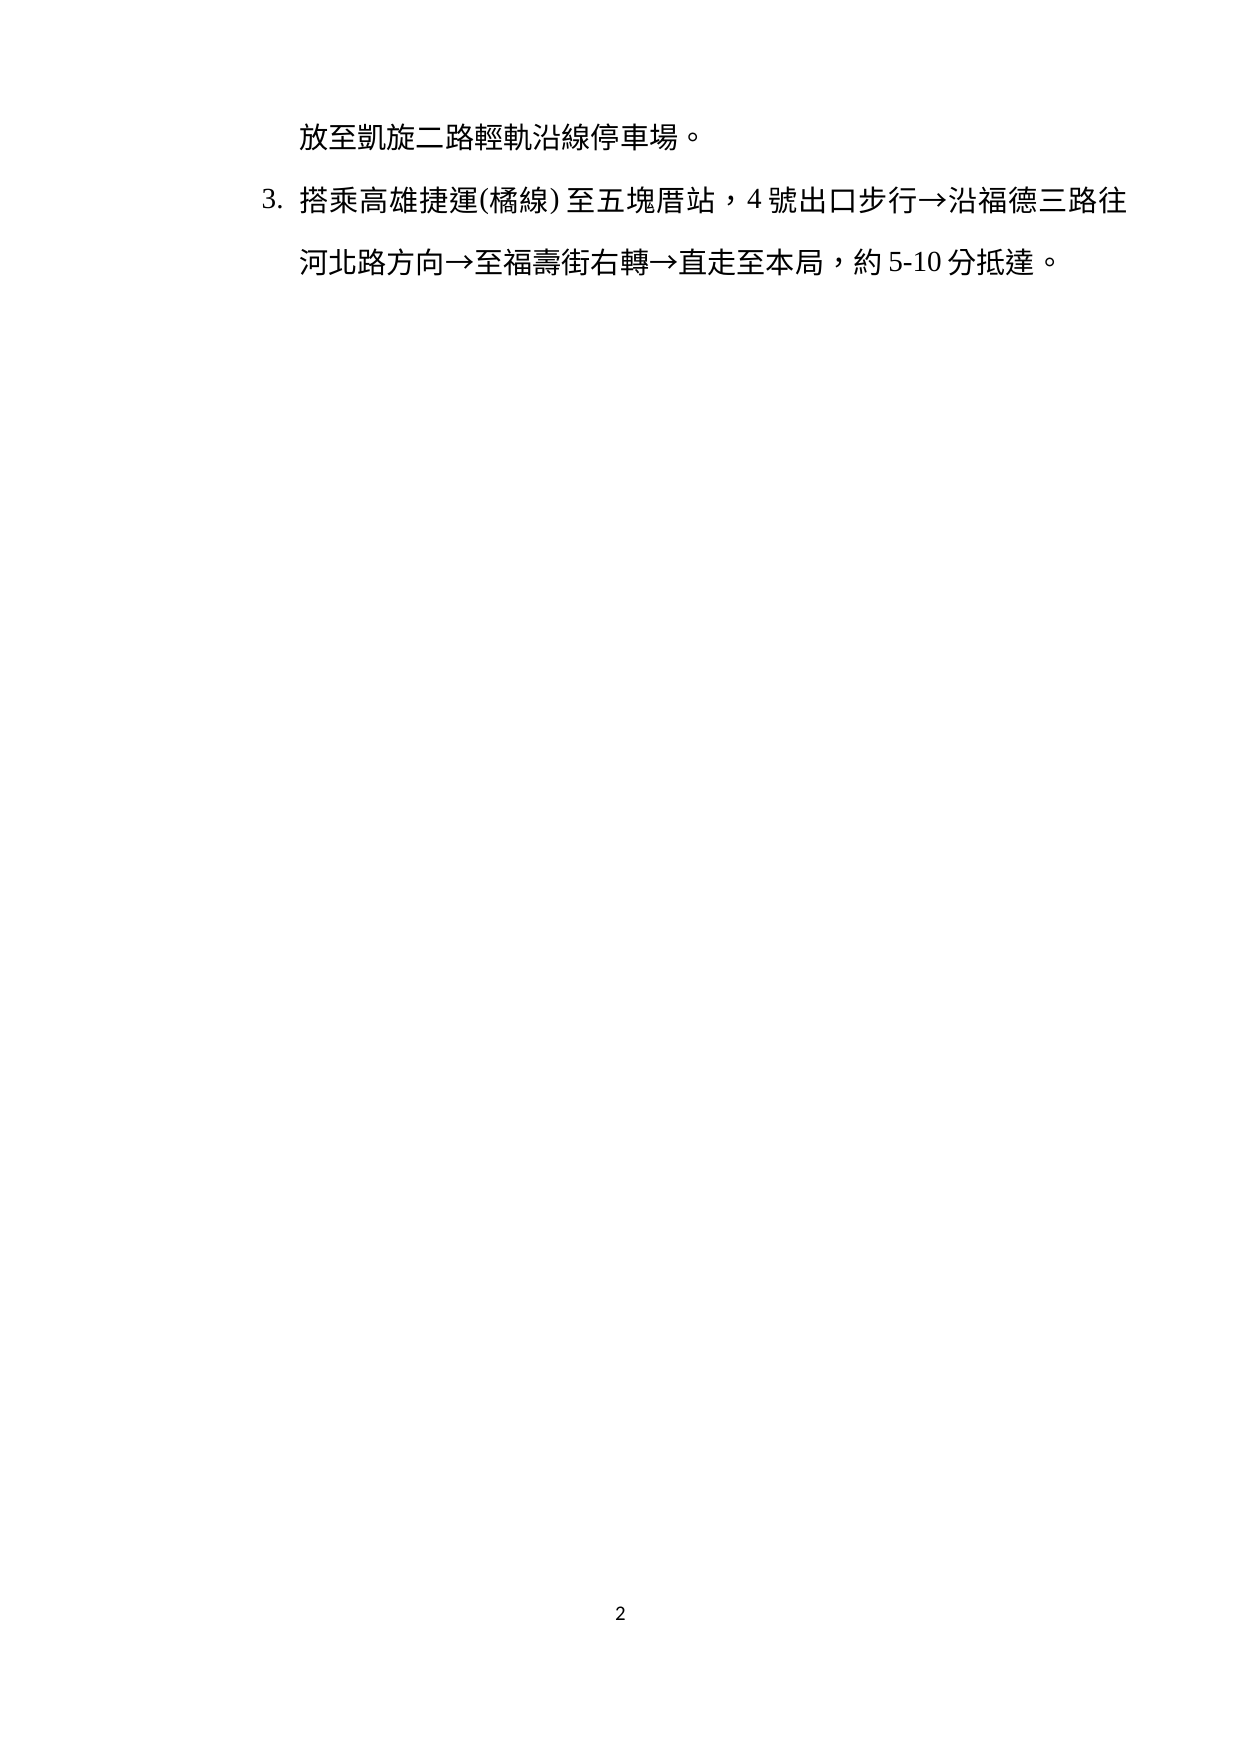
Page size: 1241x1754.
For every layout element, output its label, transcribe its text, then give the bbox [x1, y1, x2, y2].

list 放至凱旋二路輕軌沿線停車場。 [261, 94, 1128, 157]
list 搭乘高雄捷運(橘線) 至五塊厝站，4號出口步行→沿福德三路往河北路方向→至福壽街右轉→直走至本局，約5-10分抵達。 [261, 157, 1128, 282]
